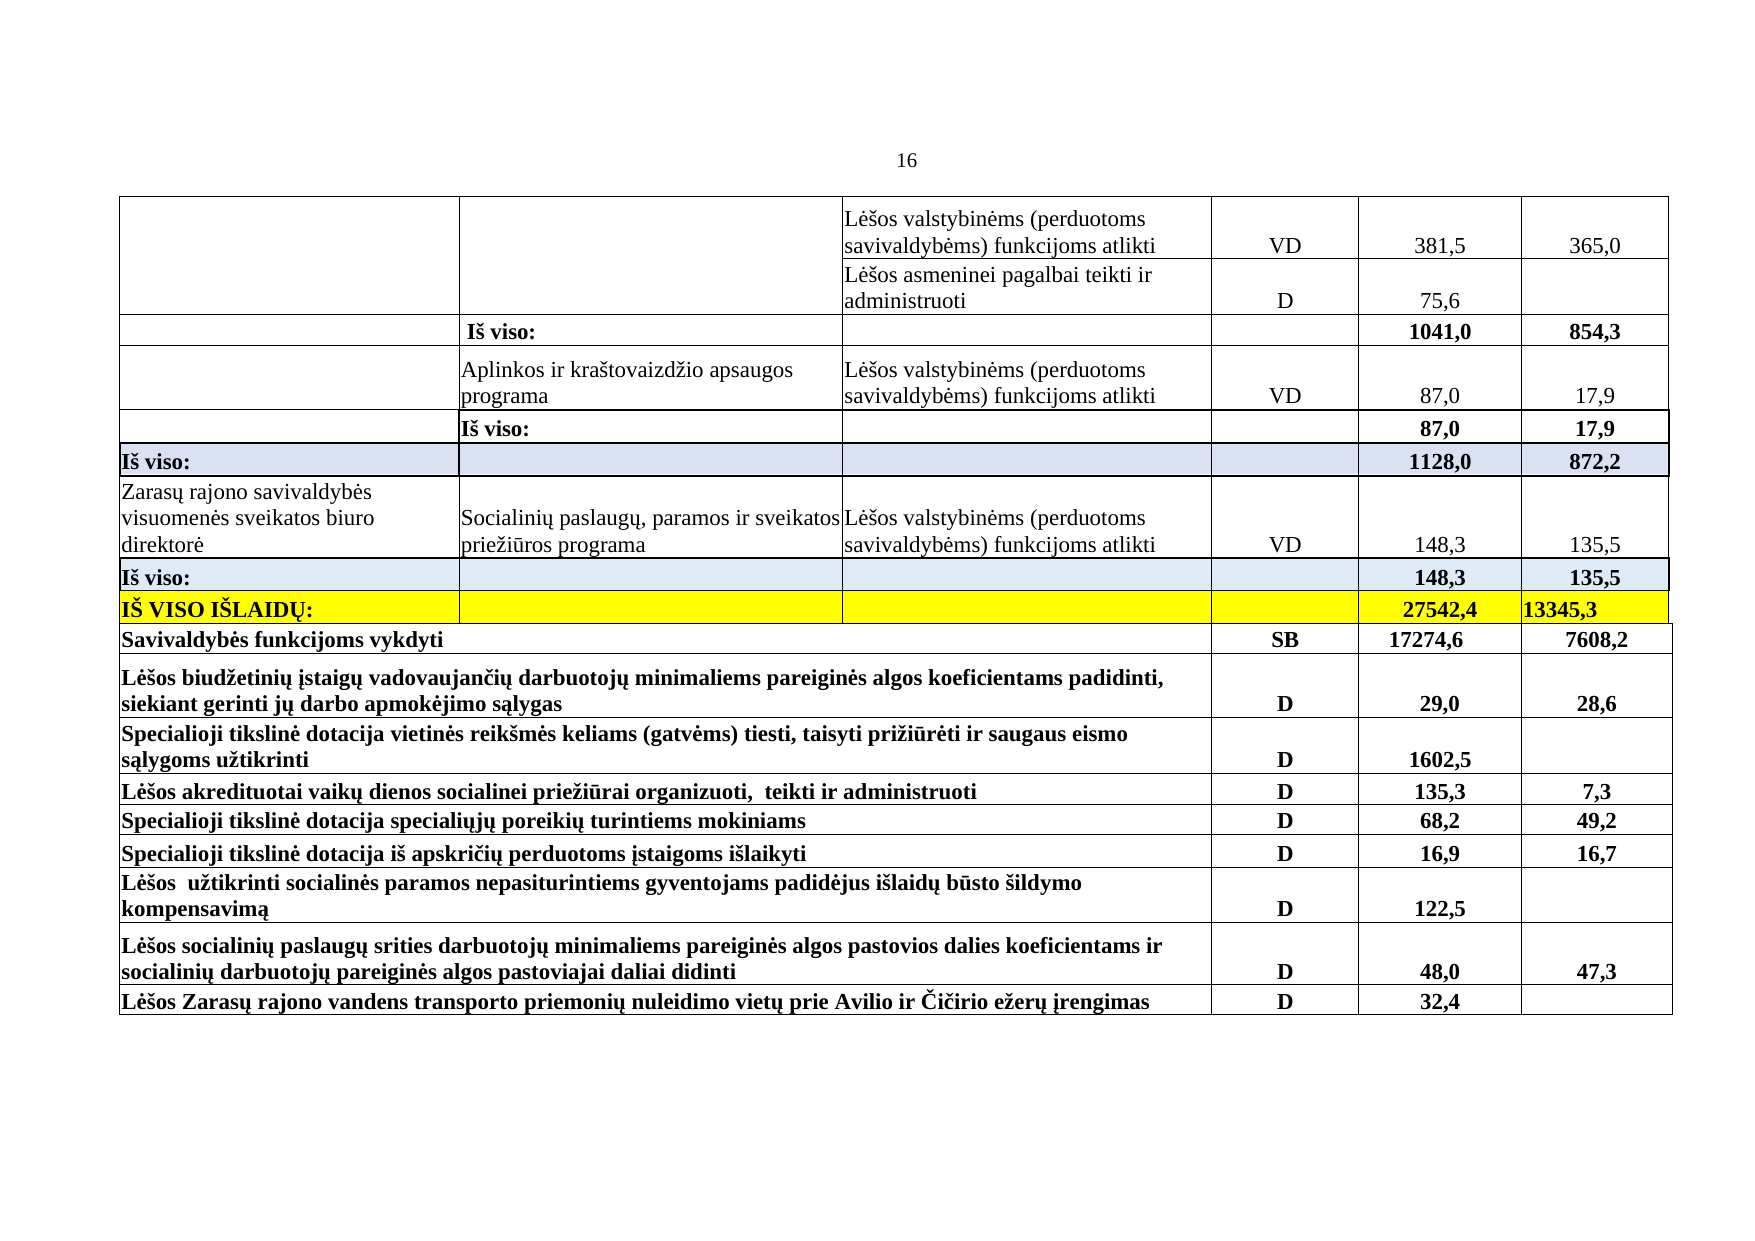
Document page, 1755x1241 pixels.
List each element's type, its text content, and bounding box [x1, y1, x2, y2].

table_cell D [1212, 835, 1358, 867]
table_cell [1212, 315, 1358, 345]
table_cell Specialioji tikslinė dotacija vietinės reikšmės keliams (gatvėms) tiesti, taisyti prižiūrėti ir saugaus eismo sąlygoms užtikrinti [120, 718, 1211, 773]
table_cell 17,9 [1522, 346, 1668, 409]
table_cell 1602,5 [1359, 718, 1521, 773]
table_cell [843, 559, 1211, 590]
table_cell [460, 197, 842, 258]
table_cell 854,3 [1522, 315, 1668, 345]
table_cell 365,0 [1522, 197, 1668, 258]
table_cell 68,2 [1359, 805, 1521, 834]
table_cell 148,3 [1359, 477, 1521, 557]
table_cell 75,6 [1359, 259, 1521, 313]
table_cell [120, 258, 459, 313]
table_cell 49,2 [1522, 805, 1672, 834]
table_cell IŠ VISO IŠLAIDŲ: [120, 591, 459, 623]
table_cell Iš viso: [121, 444, 458, 474]
table_cell Zarasų rajono savivaldybės visuomenės sveikatos biuro direktorė [120, 477, 459, 557]
table_cell 48,0 [1359, 923, 1521, 984]
table_cell 135,5 [1522, 477, 1668, 557]
table_cell [843, 444, 1211, 474]
table_cell Specialioji tikslinė dotacija iš apskričių perduotoms įstaigoms išlaikyti [120, 835, 1211, 867]
table_cell 29,0 [1359, 654, 1521, 717]
table_cell Lėšos valstybinėms (perduotoms savivaldybėms) funkcijoms atlikti [843, 346, 1211, 409]
table_cell 27542,4 [1359, 591, 1521, 623]
table_cell 135,5 [1522, 559, 1668, 590]
table_cell [1522, 868, 1672, 922]
table_cell 1128,0 [1359, 444, 1521, 474]
table_cell D [1212, 985, 1358, 1014]
table_cell [120, 197, 459, 258]
table_cell 32,4 [1359, 985, 1521, 1014]
table_cell [1212, 411, 1358, 442]
table_cell 381,5 [1359, 197, 1521, 258]
table_cell Lėšos valstybinėms (perduotoms savivaldybėms) funkcijoms atlikti [843, 197, 1211, 258]
table_cell D [1212, 805, 1358, 834]
table_cell D [1212, 868, 1358, 922]
table_cell Lėšos Zarasų rajono vandens transporto priemonių nuleidimo vietų prie Avilio ir Čičirio ežerų įrengimas [120, 985, 1211, 1014]
table_cell 16,7 [1522, 835, 1672, 867]
table_cell [1522, 259, 1668, 313]
table_cell Savivaldybės funkcijoms vykdyti [120, 624, 1211, 652]
table_cell Iš viso: [121, 559, 459, 590]
table_cell Lėšos užtikrinti socialinės paramos nepasiturintiems gyventojams padidėjus išlaidų būsto šildymo kompensavimą [120, 868, 1211, 922]
table_cell [120, 315, 459, 345]
table_cell [460, 559, 842, 590]
table_cell SB [1212, 624, 1358, 652]
table_cell [460, 591, 842, 623]
table_cell VD [1212, 346, 1358, 409]
table_cell Iš viso: [460, 315, 842, 345]
table_cell [120, 346, 459, 409]
table_cell Lėšos asmeninei pagalbai teikti ir administruoti [843, 259, 1211, 313]
table_cell VD [1212, 197, 1358, 258]
table_cell 28,6 [1522, 654, 1672, 717]
table_cell D [1212, 923, 1358, 984]
table_cell [843, 591, 1211, 623]
table_cell [843, 315, 1211, 345]
table_cell 13345,3 [1522, 591, 1668, 623]
table_cell [1522, 985, 1672, 1014]
table_cell Lėšos biudžetinių įstaigų vadovaujančių darbuotojų minimaliems pareiginės algos koeficientams padidinti, siekiant gerinti jų darbo apmokėjimo sąlygas [120, 654, 1211, 717]
table_cell D [1212, 259, 1358, 313]
table_cell VD [1212, 477, 1358, 557]
table_cell 17274,6 [1359, 624, 1521, 652]
table_cell D [1212, 654, 1358, 717]
table_cell 87,0 [1359, 346, 1521, 409]
table_cell D [1212, 718, 1358, 773]
table_cell [1212, 559, 1358, 590]
table_cell Socialinių paslaugų, paramos ir sveikatos priežiūros programa [460, 477, 842, 557]
table_cell Lėšos valstybinėms (perduotoms savivaldybėms) funkcijoms atlikti [843, 477, 1211, 557]
table_cell 872,2 [1522, 444, 1668, 474]
table_cell [843, 411, 1211, 442]
table_cell [460, 444, 842, 474]
table_cell Specialioji tikslinė dotacija specialiųjų poreikių turintiems mokiniams [120, 805, 1211, 834]
table_cell D [1212, 774, 1358, 804]
table_cell 122,5 [1359, 868, 1521, 922]
table_cell Lėšos akredituotai vaikų dienos socialinei priežiūrai organizuoti, teikti ir administruoti [120, 774, 1211, 804]
table_cell 1041,0 [1359, 315, 1521, 345]
table_cell 148,3 [1359, 559, 1521, 590]
table_cell 135,3 [1359, 774, 1521, 804]
table_cell [1212, 444, 1358, 474]
table_cell [1212, 591, 1358, 623]
table_cell [120, 410, 458, 442]
table_cell 47,3 [1522, 923, 1672, 984]
table_cell Iš viso: [460, 411, 842, 442]
table_cell 17,9 [1522, 411, 1668, 442]
table_cell 7608,2 [1522, 624, 1672, 652]
table_cell Lėšos socialinių paslaugų srities darbuotojų minimaliems pareiginės algos pastovios dalies koeficientams ir socialinių darbuotojų pareiginės algos pastoviajai daliai didinti [120, 923, 1211, 984]
table_cell [460, 258, 842, 313]
table_cell [1522, 718, 1672, 773]
table_cell 16,9 [1359, 835, 1521, 867]
table_cell 7,3 [1522, 774, 1672, 804]
table_cell Aplinkos ir kraštovaizdžio apsaugos programa [460, 346, 842, 409]
table_cell 87,0 [1359, 411, 1521, 442]
